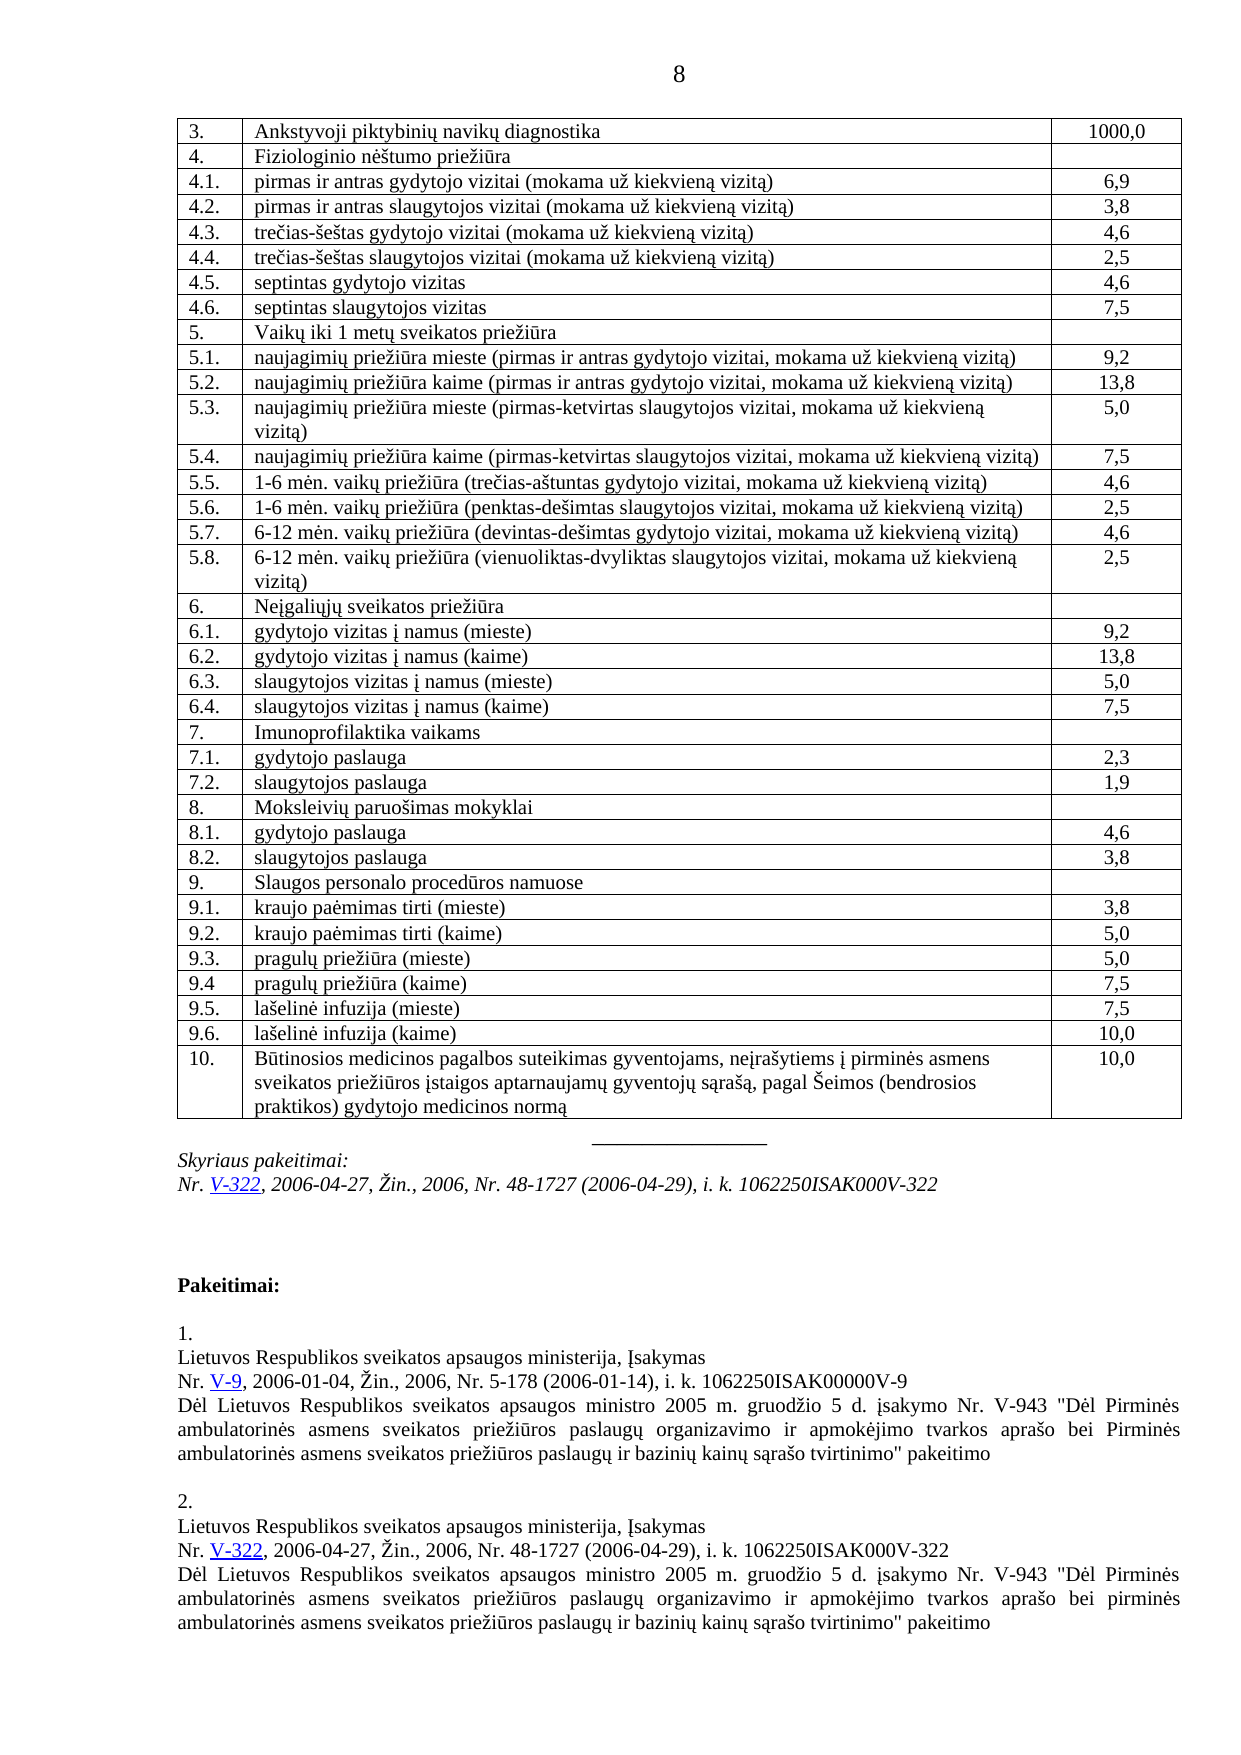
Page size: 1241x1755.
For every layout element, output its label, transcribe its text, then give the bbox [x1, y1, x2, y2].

table_cell slaugytojos vizitas į namus (kaime) [243, 695, 1051, 718]
table_cell 8. [178, 795, 242, 819]
table_cell 3,8 [1052, 895, 1181, 919]
text Lietuvos Respublikos sveikatos apsaugos ministerija, Įsakymas [177, 1345, 1181, 1369]
table_cell 9.4 [178, 971, 242, 995]
table_cell 5.1. [178, 345, 242, 369]
table_cell pirmas ir antras slaugytojos vizitai (mokama už kiekvieną vizitą) [243, 195, 1051, 218]
table_cell gydytojo paslauga [243, 745, 1051, 769]
table_cell 9.2. [178, 920, 242, 944]
table_cell 9.5. [178, 996, 242, 1020]
table_cell 13,8 [1052, 370, 1181, 394]
table_cell 5.6. [178, 495, 242, 519]
table_cell 4,6 [1052, 820, 1181, 844]
table_cell 2,5 [1052, 245, 1181, 269]
table_cell 9. [178, 870, 242, 894]
table_cell Moksleivių paruošimas mokyklai [243, 795, 1051, 819]
table_cell lašelinė infuzija (kaime) [243, 1021, 1051, 1045]
table_cell 4. [178, 144, 242, 168]
table_cell 7,5 [1052, 996, 1181, 1020]
table_cell 10,0 [1052, 1046, 1181, 1118]
table_cell 4.4. [178, 245, 242, 269]
table_cell pragulų priežiūra (kaime) [243, 971, 1051, 995]
table_cell 6.1. [178, 619, 242, 643]
table_cell 4.2. [178, 195, 242, 218]
table_cell Neįgaliųjų sveikatos priežiūra [243, 594, 1051, 618]
table_cell 9,2 [1052, 619, 1181, 643]
table_cell 3. [178, 119, 242, 143]
table_cell gydytojo vizitas į namus (kaime) [243, 644, 1051, 668]
table_cell kraujo paėmimas tirti (kaime) [243, 920, 1051, 944]
table_cell 1,9 [1052, 770, 1181, 794]
table_cell 7,5 [1052, 695, 1181, 718]
table_cell 5.7. [178, 520, 242, 544]
table_cell [1052, 870, 1181, 894]
table_cell naujagimių priežiūra mieste (pirmas ir antras gydytojo vizitai, mokama už kiekvieną vizitą) [243, 345, 1051, 369]
table_cell 4.1. [178, 169, 242, 193]
table_cell Ankstyvoji piktybinių navikų diagnostika [243, 119, 1051, 143]
table_cell Vaikų iki 1 metų sveikatos priežiūra [243, 320, 1051, 344]
table_cell naujagimių priežiūra mieste (pirmas-ketvirtas slaugytojos vizitai, mokama už kiekvieną vizitą) [243, 395, 1051, 443]
table_cell slaugytojos paslauga [243, 845, 1051, 869]
table_cell [1052, 795, 1181, 819]
table_cell 6,9 [1052, 169, 1181, 193]
table_cell 10. [178, 1046, 242, 1118]
table_cell 2,5 [1052, 495, 1181, 519]
table_cell 5.8. [178, 545, 242, 593]
table_cell naujagimių priežiūra kaime (pirmas-ketvirtas slaugytojos vizitai, mokama už kiekvieną vizitą) [243, 445, 1051, 468]
table_cell gydytojo paslauga [243, 820, 1051, 844]
table_cell gydytojo vizitas į namus (mieste) [243, 619, 1051, 643]
table_cell 5,0 [1052, 920, 1181, 944]
table_cell 6-12 mėn. vaikų priežiūra (vienuoliktas-dvyliktas slaugytojos vizitai, mokama už kiekvieną vizitą) [243, 545, 1051, 593]
text Lietuvos Respublikos sveikatos apsaugos ministerija, Įsakymas [177, 1513, 1181, 1538]
table_cell 5.5. [178, 470, 242, 494]
table_cell 5.3. [178, 395, 242, 443]
table_cell trečias-šeštas gydytojo vizitai (mokama už kiekvieną vizitą) [243, 220, 1051, 244]
table_cell trečias-šeštas slaugytojos vizitai (mokama už kiekvieną vizitą) [243, 245, 1051, 269]
text Nr. V-322, 2006-04-27, Žin., 2006, Nr. 48-1727 (2006-04-29), i. k. 1062250ISAK000V-322 [177, 1538, 1181, 1562]
table_cell [1052, 320, 1181, 344]
table_cell 6.2. [178, 644, 242, 668]
table_cell 1000,0 [1052, 119, 1181, 143]
table_cell Imunoprofilaktika vaikams [243, 720, 1051, 744]
table_cell Fiziologinio nėštumo priežiūra [243, 144, 1051, 168]
table_cell 3,8 [1052, 845, 1181, 869]
text 1. [177, 1321, 1181, 1345]
table_cell naujagimių priežiūra kaime (pirmas ir antras gydytojo vizitai, mokama už kiekvieną vizitą) [243, 370, 1051, 394]
table_cell [1052, 594, 1181, 618]
table_cell 3,8 [1052, 195, 1181, 218]
table_cell 4.6. [178, 295, 242, 319]
table_cell 9.6. [178, 1021, 242, 1045]
table_cell 7.2. [178, 770, 242, 794]
table_cell [1052, 720, 1181, 744]
table_cell 1-6 mėn. vaikų priežiūra (trečias-aštuntas gydytojo vizitai, mokama už kiekvieną vizitą) [243, 470, 1051, 494]
table_cell 4,6 [1052, 520, 1181, 544]
table_cell slaugytojos vizitas į namus (mieste) [243, 669, 1051, 693]
table_cell 9,2 [1052, 345, 1181, 369]
table_cell 2,3 [1052, 745, 1181, 769]
table_cell Būtinosios medicinos pagalbos suteikimas gyventojams, neįrašytiems į pirminės asmens sveikatos priežiūros įstaigos aptarnaujamų gyventojų sąrašą, pagal Šeimos (bendrosios praktikos) gydytojo medicinos normą [243, 1046, 1051, 1118]
table_cell 2,5 [1052, 545, 1181, 593]
table_cell 7,5 [1052, 971, 1181, 995]
table_cell 8.2. [178, 845, 242, 869]
table_cell kraujo paėmimas tirti (mieste) [243, 895, 1051, 919]
table_cell 7,5 [1052, 295, 1181, 319]
text Pakeitimai: [177, 1273, 1181, 1297]
table_cell pirmas ir antras gydytojo vizitai (mokama už kiekvieną vizitą) [243, 169, 1051, 193]
text Dėl Lietuvos Respublikos sveikatos apsaugos ministro 2005 m. gruodžio 5 d. įsakymo Nr. V-943 "Dėl Pirminės ambulatorinės asmens sveikatos priežiūros paslaugų organizavimo ir apmokėjimo tvarkos aprašo bei Pirminės ambulatorinės asmens sveikatos priežiūros paslaugų ir bazinių kainų sąrašo tvirtinimo" pakeitimo [177, 1393, 1181, 1465]
table_cell 6.4. [178, 695, 242, 718]
table_cell 5,0 [1052, 669, 1181, 693]
text Nr. V-9, 2006-01-04, Žin., 2006, Nr. 5-178 (2006-01-14), i. k. 1062250ISAK00000V-9 [177, 1369, 1181, 1393]
text ______________ [177, 1119, 1181, 1148]
table_cell 8.1. [178, 820, 242, 844]
table_cell Slaugos personalo procedūros namuose [243, 870, 1051, 894]
table_cell 5,0 [1052, 395, 1181, 443]
table_cell 6. [178, 594, 242, 618]
table_cell septintas slaugytojos vizitas [243, 295, 1051, 319]
table_cell 9.1. [178, 895, 242, 919]
table_cell 5.4. [178, 445, 242, 468]
table_cell 4,6 [1052, 470, 1181, 494]
text Dėl Lietuvos Respublikos sveikatos apsaugos ministro 2005 m. gruodžio 5 d. įsakymo Nr. V-943 "Dėl Pirminės ambulatorinės asmens sveikatos priežiūros paslaugų organizavimo ir apmokėjimo tvarkos aprašo bei pirminės ambulatorinės asmens sveikatos priežiūros paslaugų ir bazinių kainų sąrašo tvirtinimo" pakeitimo [177, 1562, 1181, 1634]
table_cell 7.1. [178, 745, 242, 769]
table_cell septintas gydytojo vizitas [243, 270, 1051, 294]
table_cell 1-6 mėn. vaikų priežiūra (penktas-dešimtas slaugytojos vizitai, mokama už kiekvieną vizitą) [243, 495, 1051, 519]
table_cell 5.2. [178, 370, 242, 394]
table_cell slaugytojos paslauga [243, 770, 1051, 794]
text Skyriaus pakeitimai: [177, 1148, 1181, 1172]
table_cell 4,6 [1052, 220, 1181, 244]
table_cell lašelinė infuzija (mieste) [243, 996, 1051, 1020]
table_cell 13,8 [1052, 644, 1181, 668]
text 2. [177, 1489, 1181, 1513]
table_cell 4.5. [178, 270, 242, 294]
text Nr. V-322, 2006-04-27, Žin., 2006, Nr. 48-1727 (2006-04-29), i. k. 1062250ISAK000V-322 [177, 1172, 1181, 1196]
table_cell 7. [178, 720, 242, 744]
table_cell 9.3. [178, 946, 242, 969]
table_cell 10,0 [1052, 1021, 1181, 1045]
table_cell 4.3. [178, 220, 242, 244]
table_cell 6-12 mėn. vaikų priežiūra (devintas-dešimtas gydytojo vizitai, mokama už kiekvieną vizitą) [243, 520, 1051, 544]
table_cell 4,6 [1052, 270, 1181, 294]
table_cell [1052, 144, 1181, 168]
table_cell 5. [178, 320, 242, 344]
table_cell 5,0 [1052, 946, 1181, 969]
table_cell 6.3. [178, 669, 242, 693]
table_cell pragulų priežiūra (mieste) [243, 946, 1051, 969]
table_cell 7,5 [1052, 445, 1181, 468]
